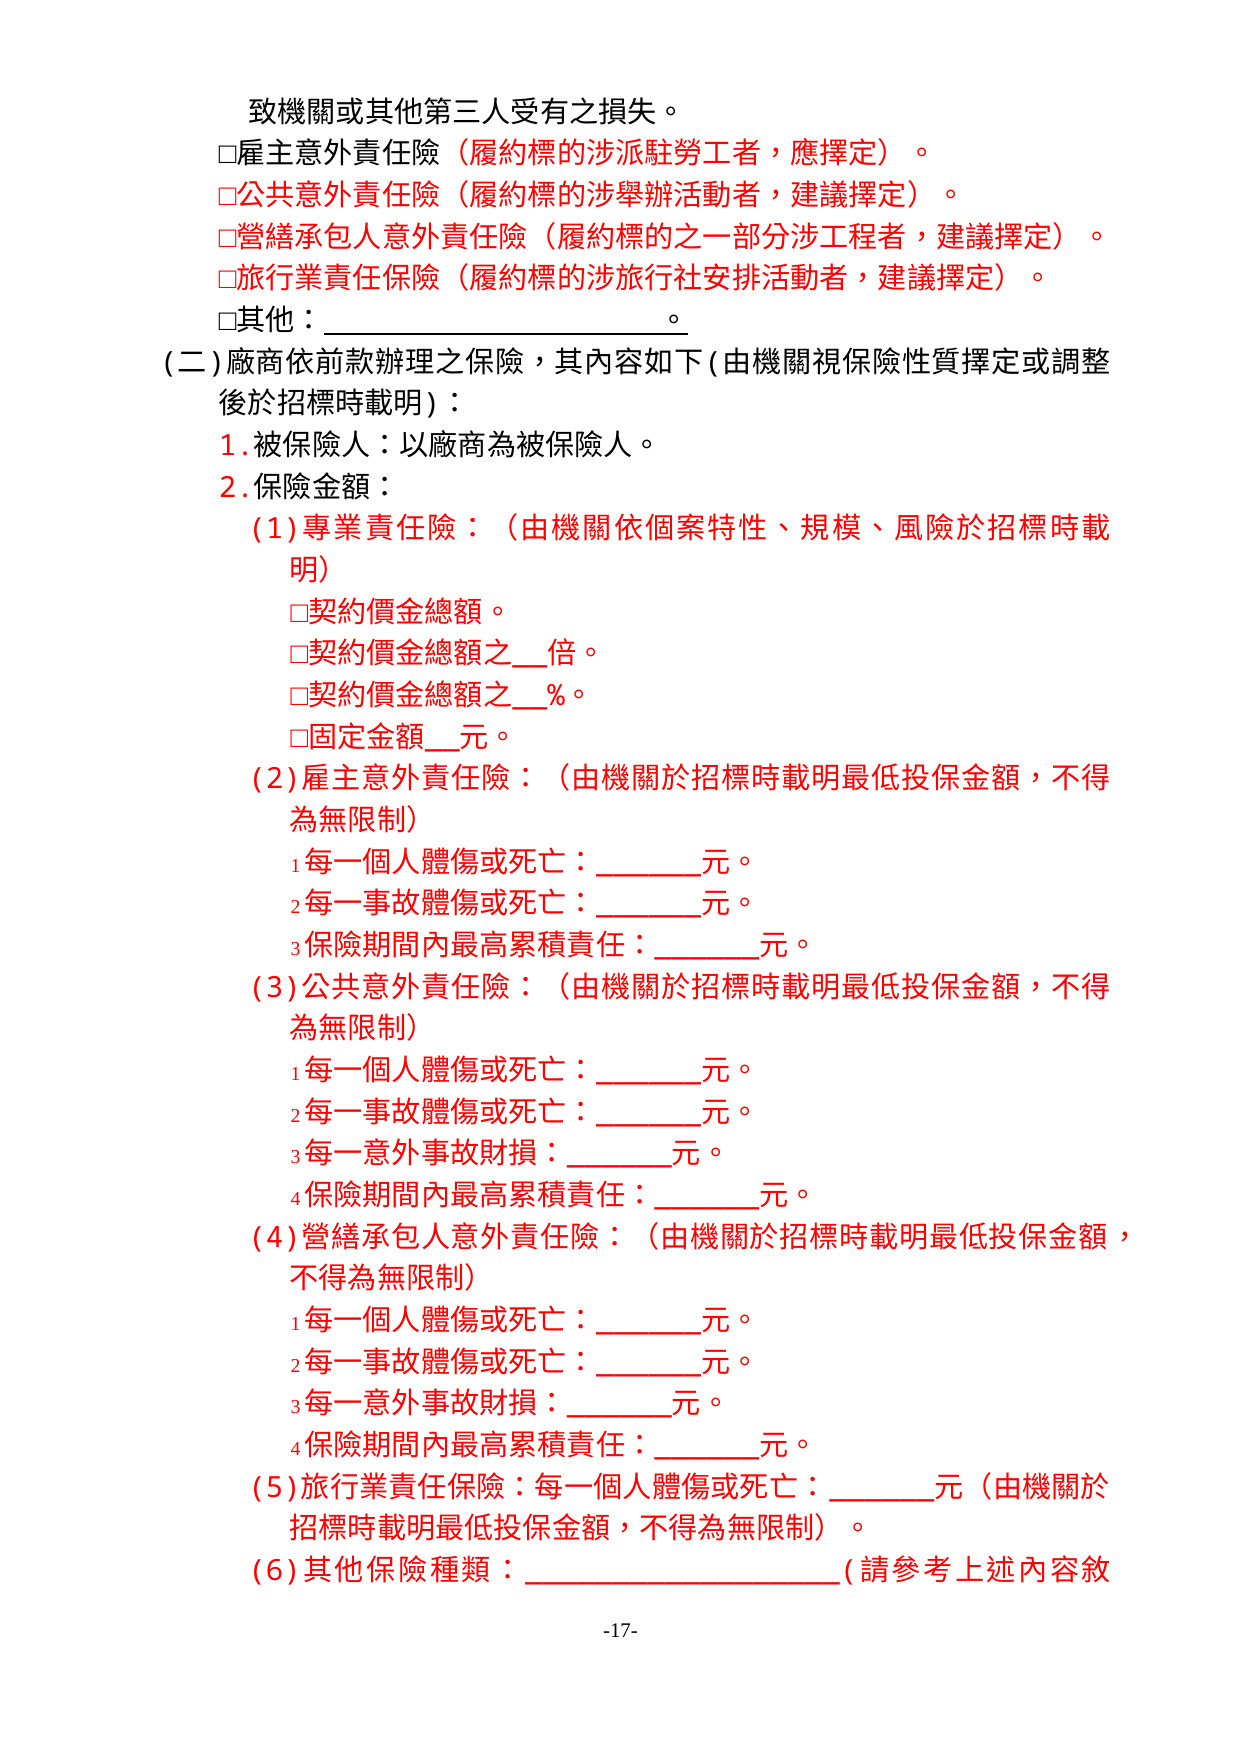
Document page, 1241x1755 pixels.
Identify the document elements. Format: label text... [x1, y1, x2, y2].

text 2每一事故體傷或死亡：______元。 [290, 880, 1110, 922]
text 2.保險金額： [218, 464, 1110, 505]
text □契約價金總額之__倍。 [290, 630, 1110, 672]
text 2每一事故體傷或死亡：______元。 [290, 1339, 1110, 1380]
text (4)營繕承包人意外責任險：（由機關於招標時載明最低投保金額，不得為無限制） [248, 1214, 1110, 1297]
text (6)其他保險種類：__________________(請參考上述內容敘 [248, 1547, 1110, 1589]
text □旅行業責任保險（履約標的涉旅行社安排活動者，建議擇定）。 [218, 255, 1110, 297]
text 致機關或其他第三人受有之損失。 [218, 89, 1110, 130]
text 1每一個人體傷或死亡：______元。 [290, 1297, 1110, 1339]
text 1每一個人體傷或死亡：______元。 [290, 839, 1110, 880]
text □固定金額__元。 [290, 714, 1110, 755]
text □其他： 。 [218, 297, 1110, 339]
text □契約價金總額之__%。 [290, 672, 1110, 714]
text (1)專業責任險：（由機關依個案特性、規模、風險於招標時載明） [248, 505, 1110, 589]
text □公共意外責任險（履約標的涉舉辦活動者，建議擇定）。 [218, 172, 1110, 214]
text 3每一意外事故財損：______元。 [290, 1130, 1110, 1172]
text 4保險期間內最高累積責任：______元。 [290, 1422, 1110, 1464]
text 1.被保險人：以廠商為被保險人。 [218, 422, 1110, 464]
text 3每一意外事故財損：______元。 [290, 1380, 1110, 1422]
text 3保險期間內最高累積責任：______元。 [290, 922, 1110, 964]
text (2)雇主意外責任險：（由機關於招標時載明最低投保金額，不得為無限制） [248, 755, 1110, 839]
text (二)廠商依前款辦理之保險，其內容如下(由機關視保險性質擇定或調整後於招標時載明)： [159, 339, 1110, 422]
text 2每一事故體傷或死亡：______元。 [290, 1089, 1110, 1130]
text □營繕承包人意外責任險（履約標的之一部分涉工程者，建議擇定）。 [218, 214, 1110, 255]
text □契約價金總額。 [290, 589, 1110, 630]
text □雇主意外責任險（履約標的涉派駐勞工者，應擇定）。 [218, 130, 1110, 172]
text 4保險期間內最高累積責任：______元。 [290, 1172, 1110, 1214]
text 1每一個人體傷或死亡：______元。 [290, 1047, 1110, 1089]
text (5)旅行業責任保險：每一個人體傷或死亡：______元（由機關於招標時載明最低投保金額，不得為無限制）。 [248, 1464, 1110, 1547]
text (3)公共意外責任險：（由機關於招標時載明最低投保金額，不得為無限制） [248, 964, 1110, 1047]
